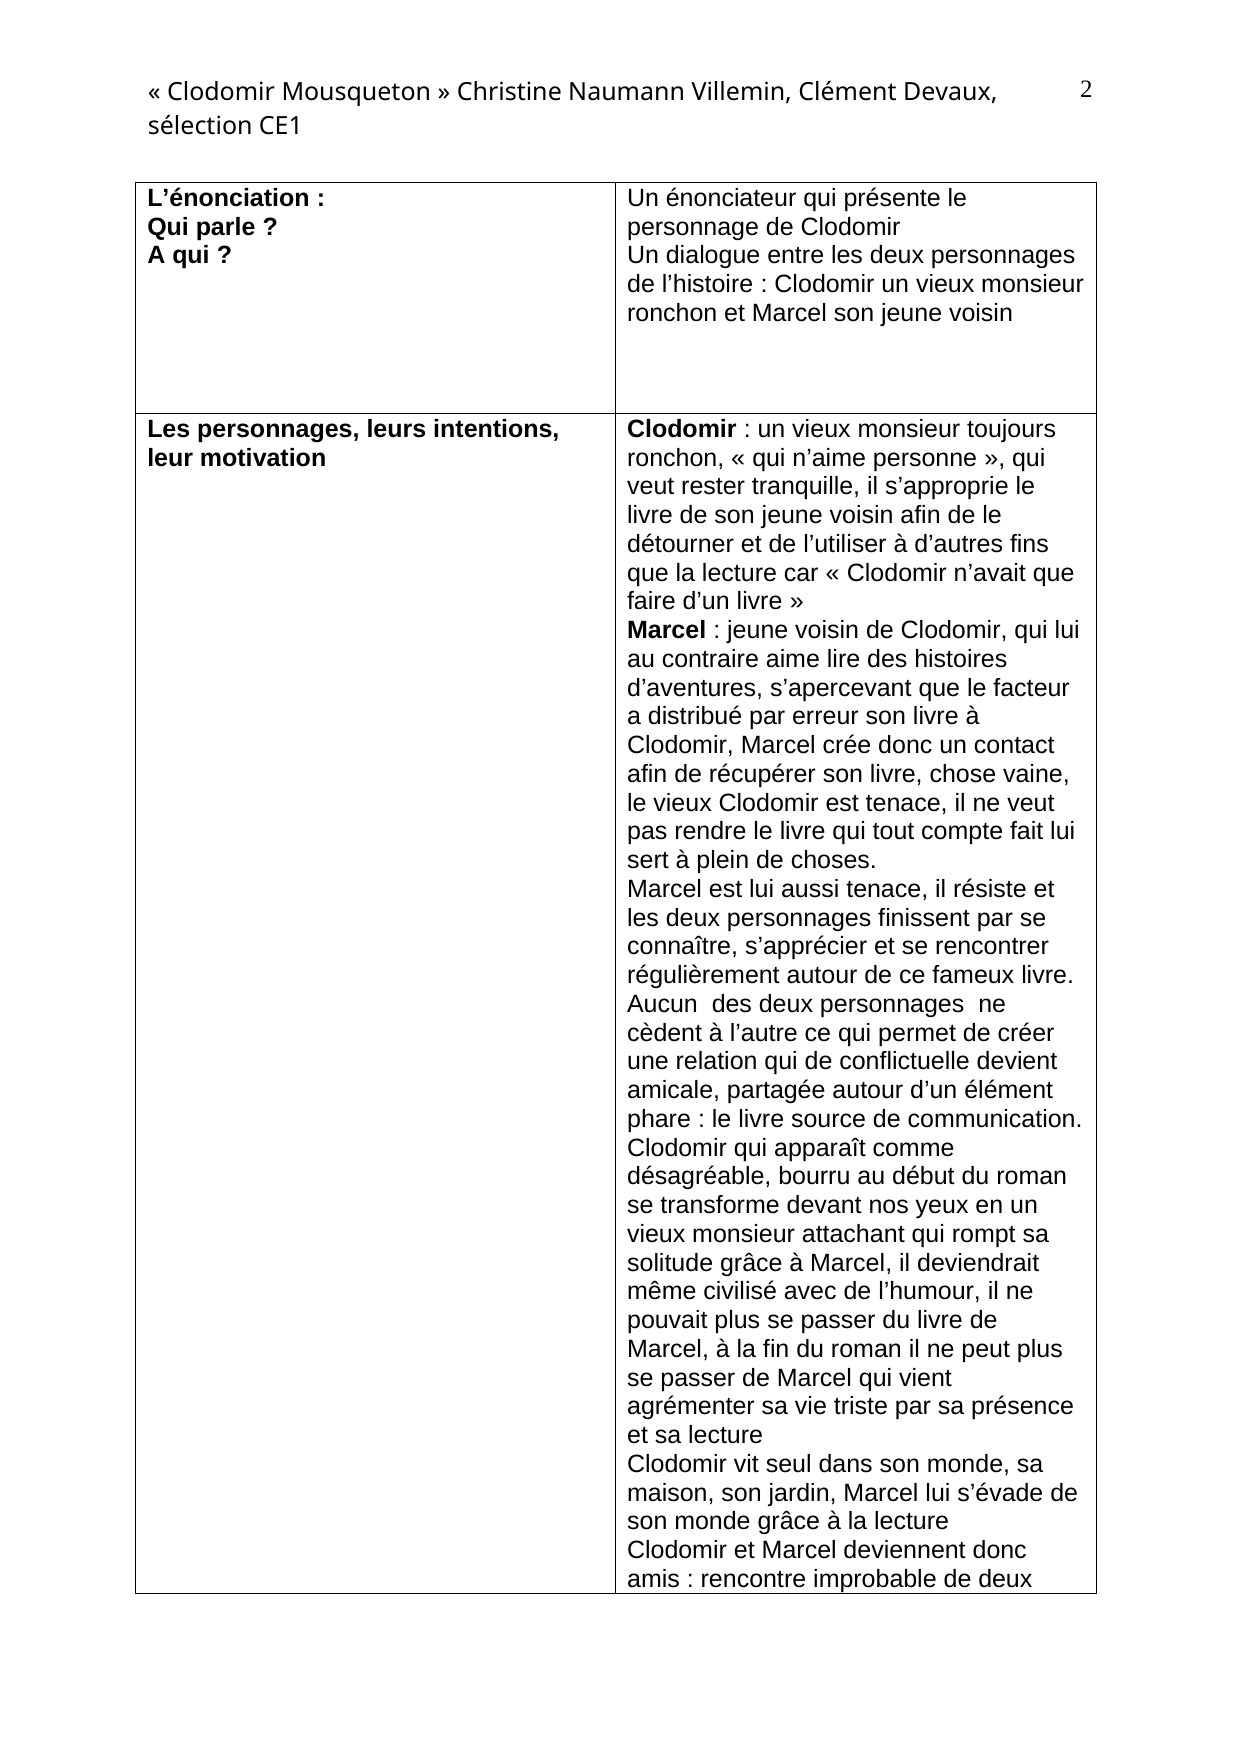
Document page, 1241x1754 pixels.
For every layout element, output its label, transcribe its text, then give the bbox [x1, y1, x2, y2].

table_cell Les personnages, leurs intentions, leur motivation [136, 414, 615, 1592]
table_cell Clodomir : un vieux monsieur toujours ronchon, « qui n’aime personne », qui veut rester tranquille, il s’approprie le livre de son jeune voisin afin de le détourner et de l’utiliser à d’autres fins que la lecture car « Clodomir n’avait que faire d’un livre » Marcel : jeune voisin de Clodomir, qui lui au contraire aime lire des histoires d’aventures, s’apercevant que le facteur a distribué par erreur son livre à Clodomir, Marcel crée donc un contact afin de récupérer son livre, chose vaine, le vieux Clodomir est tenace, il ne veut pas rendre le livre qui tout compte fait lui sert à plein de choses. Marcel est lui aussi tenace, il résiste et les deux personnages finissent par se connaître, s’apprécier et se rencontrer régulièrement autour de ce fameux livre. Aucun des deux personnages ne cèdent à l’autre ce qui permet de créer une relation qui de conflictuelle devient amicale, partagée autour d’un élément phare : le livre source de communication. Clodomir qui apparaît comme désagréable, bourru au début du roman se transforme devant nos yeux en un vieux monsieur attachant qui rompt sa solitude grâce à Marcel, il deviendrait même civilisé avec de l’humour, il ne pouvait plus se passer du livre de Marcel, à la fin du roman il ne peut plus se passer de Marcel qui vient agrémenter sa vie triste par sa présence et sa lecture Clodomir vit seul dans son monde, sa maison, son jardin, Marcel lui s’évade de son monde grâce à la lecture Clodomir et Marcel deviennent donc amis : rencontre improbable de deux [616, 414, 1096, 1592]
table_header L’énonciation : Qui parle ? A qui ? [136, 183, 615, 413]
table_header Un énonciateur qui présente le personnage de Clodomir Un dialogue entre les deux personnages de l’histoire : Clodomir un vieux monsieur ronchon et Marcel son jeune voisin [616, 183, 1096, 413]
